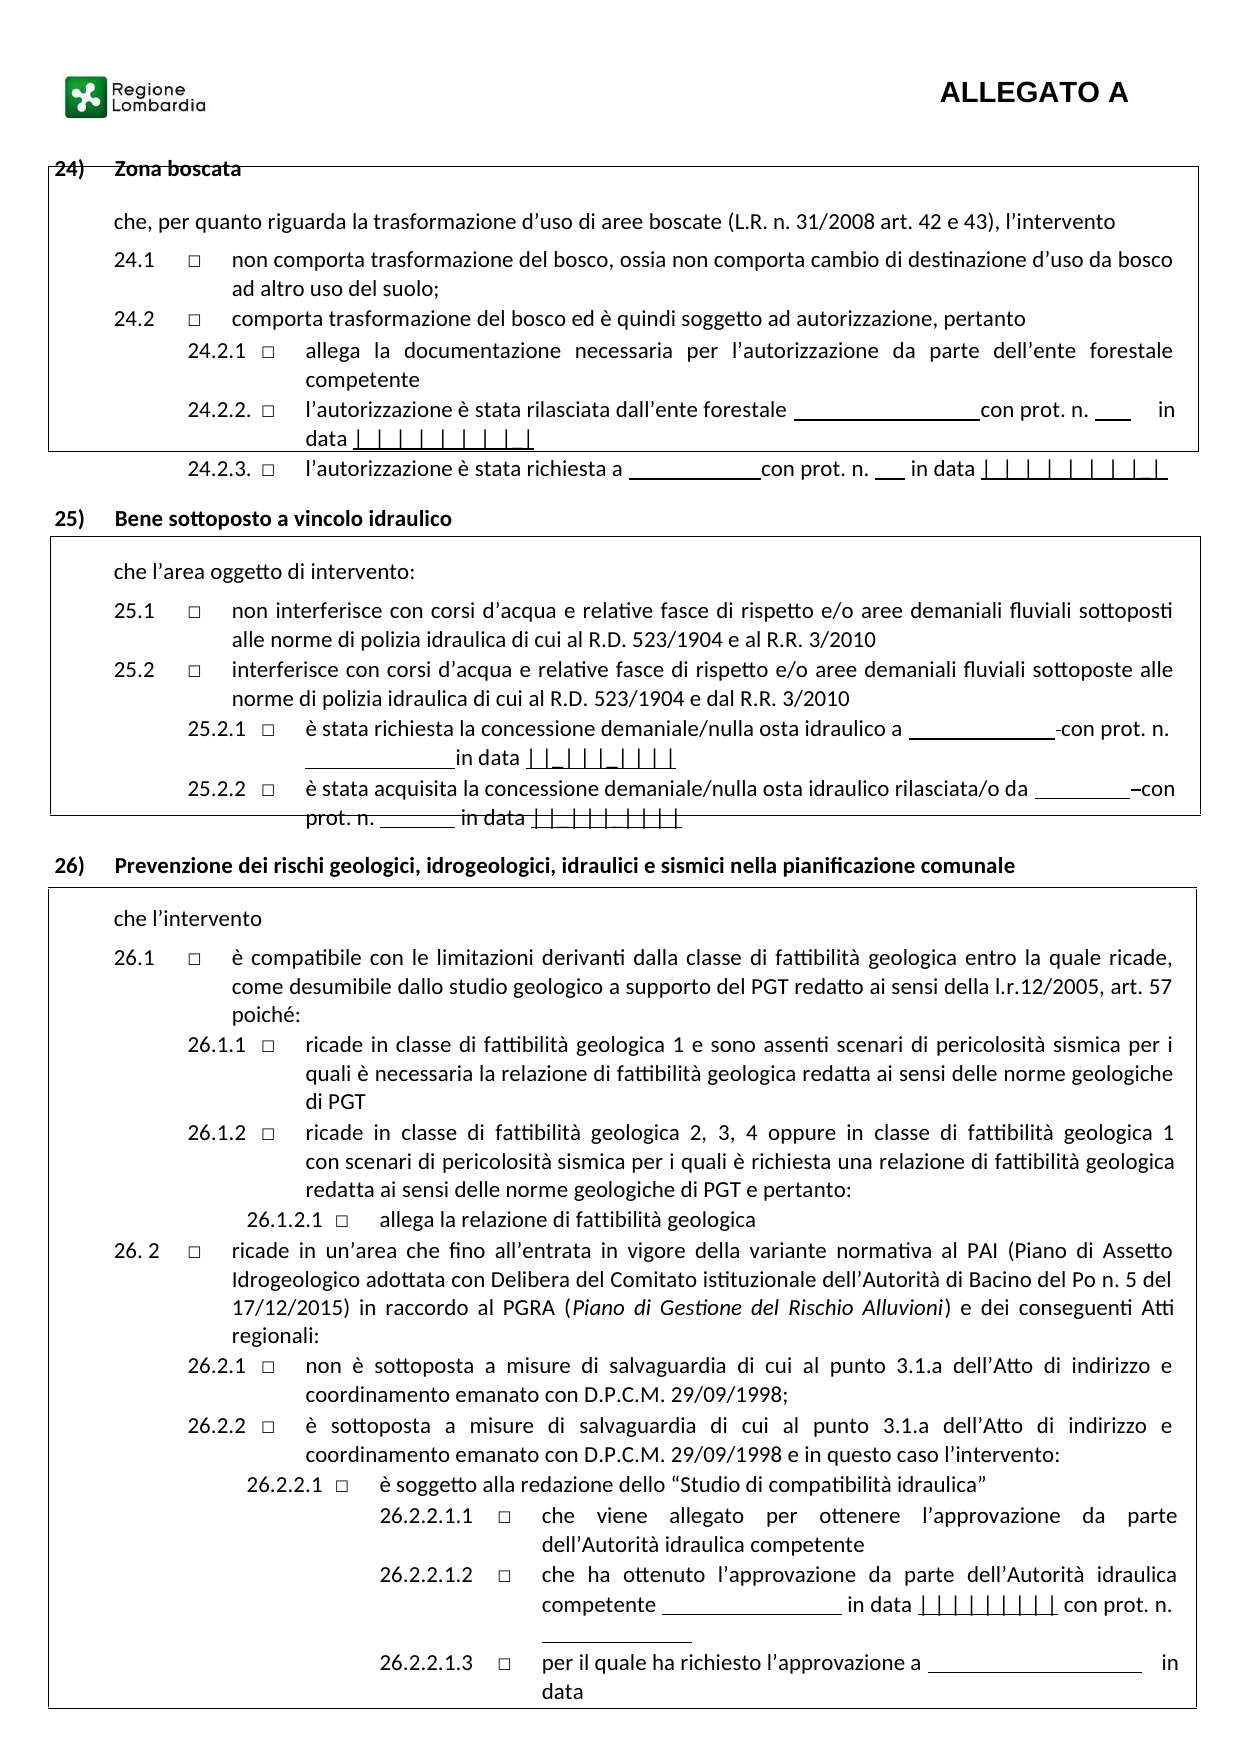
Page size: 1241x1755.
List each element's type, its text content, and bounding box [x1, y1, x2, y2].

subtitle 24) Zona boscata [39, 154, 1184, 182]
text 26.2.2.1.3 ☐ per il quale ha richiesto l’approvazione a in data [379, 1646, 1179, 1705]
text che l’intervento [113, 904, 1184, 933]
text 24.1 ☐ non comporta trasformazione del bosco, ossia non comporta cambio di destinazione d’uso da bosco ad altro uso del suolo; [113, 243, 1175, 302]
text 26.2.2.1.2 ☐ che ha ottenuto l’approvazione da parte dell’Autorità idraulica competente in data | | | | | | | | | con prot. n. [379, 1558, 1179, 1646]
text 26.1.2 ☐ ricade in classe di fattibilità geologica 2, 3, 4 oppure in classe di fattibilità geologica 1 con scenari di pericolosità sismica per i quali è richiesta una relazione di fattibilità geologica redatta ai sensi delle norme geologiche di PGT e pertanto: [187, 1116, 1175, 1203]
text 24.2.1 ☐ allega la documentazione necessaria per l’autorizzazione da parte dell’ente forestale competente [187, 334, 1175, 393]
text 26.1.1 ☐ ricade in classe di fattibilità geologica 1 e sono assenti scenari di pericolosità sismica per i quali è necessaria la relazione di fattibilità geologica redatta ai sensi delle norme geologiche di PGT [187, 1028, 1175, 1116]
subtitle 25) Bene sottoposto a vincolo idraulico [39, 504, 1184, 532]
text 24.2.2. ☐ l’autorizzazione è stata rilasciata dall’ente forestale con prot. n. in data | | | | | | | |_| [187, 393, 1175, 451]
text che l’area oggetto di intervento: [113, 557, 1184, 585]
subtitle 26) Prevenzione dei rischi geologici, idrogeologici, idraulici e sismici nella pianificazione comunale [39, 852, 1184, 879]
text 26.2.1 ☐ non è sottoposta a misure di salvaguardia di cui al punto 3.1.a dell’Atto di indirizzo e coordinamento emanato con D.P.C.M. 29/09/1998; [187, 1349, 1175, 1409]
text 24.2.3. ☐ l’autorizzazione è stata richiesta a con prot. n. in data | | | | | | | |_| [187, 452, 1175, 483]
text 26.1.2.1 ☐ allega la relazione di fattibilità geologica [246, 1203, 1184, 1234]
text 24.2 ☐ comporta trasformazione del bosco ed è quindi soggetto ad autorizzazione, pertanto [113, 302, 1175, 334]
text 25.2 ☐ interferisce con corsi d’acqua e relative fasce di rispetto e/o aree demaniali fluviali sottoposte alle norme di polizia idraulica di cui al R.D. 523/1904 e dal R.R. 3/2010 [113, 653, 1175, 712]
text 25.1 ☐ non interferisce con corsi d’acqua e relative fasce di rispetto e/o aree demaniali fluviali sottoposti alle norme di polizia idraulica di cui al R.D. 523/1904 e al R.R. 3/2010 [113, 594, 1175, 653]
text che, per quanto riguarda la trasformazione d’uso di aree boscate (L.R. n. 31/2008 art. 42 e 43), l’intervento [113, 207, 1184, 235]
text 26.2.2 ☐ è sottoposta a misure di salvaguardia di cui al punto 3.1.a dell’Atto di indirizzo e coordinamento emanato con D.P.C.M. 29/09/1998 e in questo caso l’intervento: [187, 1409, 1175, 1468]
text 25.2.1 ☐ è stata richiesta la concessione demaniale/nulla osta idraulico a con prot. n. in data | |_| | |_| | | | [187, 712, 1175, 771]
text 26.1 ☐ è compatibile con le limitazioni derivanti dalla classe di fattibilità geologica entro la quale ricade, come desumibile dallo studio geologico a supporto del PGT redatto ai sensi della l.r.12/2005, art. 57 poiché: [113, 941, 1175, 1028]
text 25.2.2 ☐ è stata acquisita la concessione demaniale/nulla osta idraulico rilasciata/o da con prot. n. in data | |_| | |_| | | | [187, 771, 1175, 815]
text 26.2.2.1 ☐ è soggetto alla redazione dello “Studio di compatibilità idraulica” [246, 1468, 1184, 1499]
text 25.2.2 ☐ è stata acquisita la concessione demaniale/nulla osta idraulico rilasciata/o da con prot. n. in data | |_| | |_| | | | [187, 816, 1175, 831]
text 26.2.2.1.1 ☐ che viene allegato per ottenere l’approvazione da parte dell’Autorità idraulica competente [379, 1499, 1179, 1558]
text 26. 2 ☐ ricade in un’area che fino all’entrata in vigore della variante normativa al PAI (Piano di Assetto Idrogeologico adottata con Delibera del Comitato istituzionale dell’Autorità di Bacino del Po n. 5 del 17/12/2015) in raccordo al PGRA (Piano di Gestione del Rischio Alluvioni) e dei conseguenti Atti regionali: [113, 1234, 1175, 1349]
